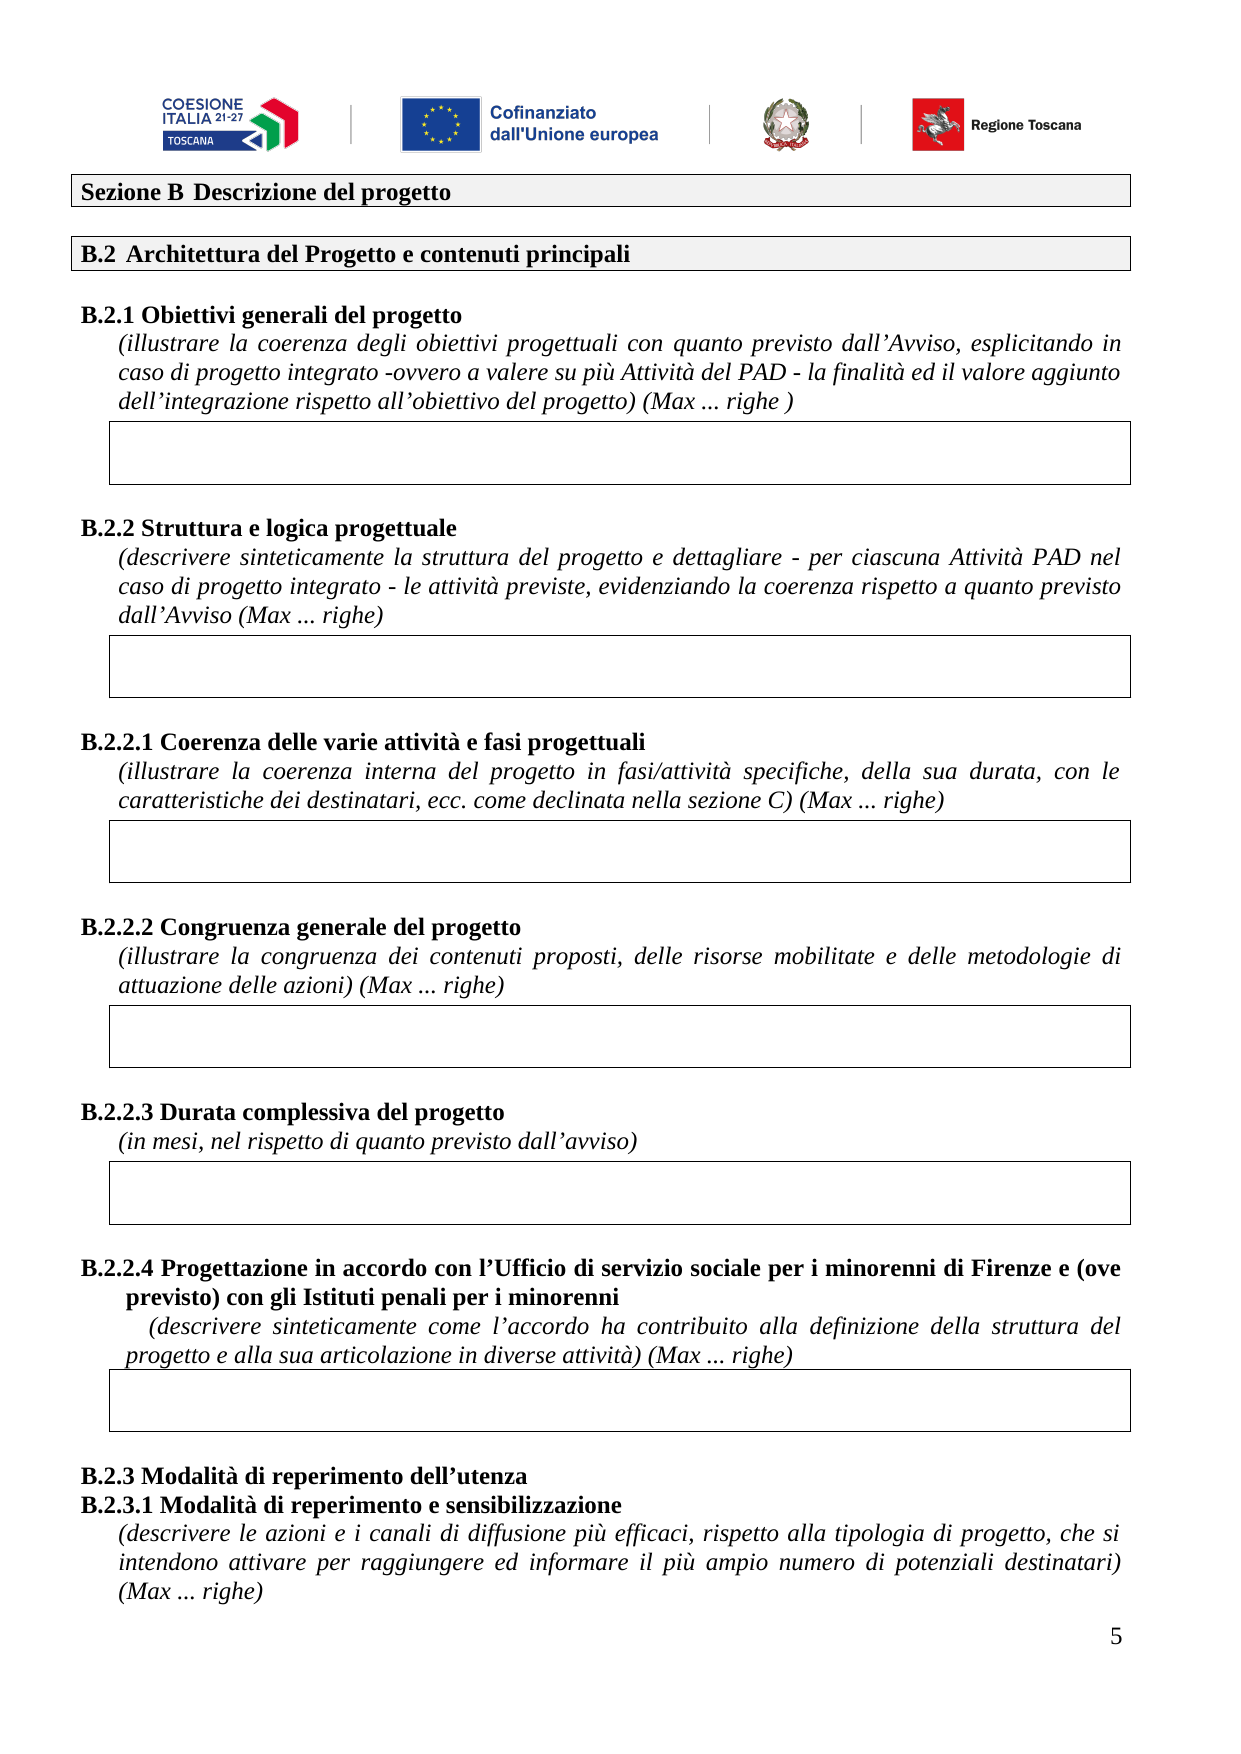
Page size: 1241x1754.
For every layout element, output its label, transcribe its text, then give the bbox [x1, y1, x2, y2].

subtitle B.2.1 Obiettivi generali del progetto [81, 300, 1122, 328]
subtitle B.2.2.2 Congruenza generale del progetto [81, 912, 1122, 941]
text (descrivere sinteticamente la struttura del progetto e dettagliare - per ciascuna Attività PAD nel caso di progetto integrato - le attività previste, evidenziando la coerenza rispetto a quanto previsto dall’Avviso (Max ... righe) [118, 542, 1122, 628]
subtitle B.2.2 Struttura e logica progettuale [81, 513, 1122, 542]
subtitle B.2 Architettura del Progetto e contenuti principali [72, 237, 1130, 270]
subtitle B.2.3 Modalità di reperimento dell’utenza [81, 1461, 1122, 1490]
text (illustrare la coerenza interna del progetto in fasi/attività specifiche, della sua durata, con le caratteristiche dei destinatari, ecc. come declinata nella sezione C) (Max ... righe) [118, 756, 1122, 813]
subtitle B.2.2.1 Coerenza delle varie attività e fasi progettuali [81, 727, 1122, 756]
text (illustrare la congruenza dei contenuti proposti, delle risorse mobilitate e delle metodologie di attuazione delle azioni) (Max ... righe) [118, 941, 1122, 998]
subtitle Sezione B Descrizione del progetto [72, 175, 1130, 206]
subtitle B.2.2.3 Durata complessiva del progetto [81, 1097, 1122, 1126]
subtitle B.2.2.4 Progettazione in accordo con l’Ufficio di servizio sociale per i minorenni di Firenze e (ove previsto) con gli Istituti penali per i minorenni [81, 1253, 1122, 1311]
text (descrivere le azioni e i canali di diffusione più efficaci, rispetto alla tipologia di progetto, che si intendono attivare per raggiungere ed informare il più ampio numero di potenziali destinatari) (Max ... righe) [118, 1518, 1122, 1605]
text (in mesi, nel rispetto di quanto previsto dall’avviso) [118, 1126, 1122, 1155]
subtitle (descrivere sinteticamente come l’accordo ha contribuito alla definizione della struttura del progetto e alla sua articolazione in diverse attività) (Max ... righe) [81, 1311, 1122, 1368]
subtitle B.2.3.1 Modalità di reperimento e sensibilizzazione [81, 1490, 1122, 1518]
text (illustrare la coerenza degli obiettivi progettuali con quanto previsto dall’Avviso, esplicitando in caso di progetto integrato -ovvero a valere su più Attività del PAD - la finalità ed il valore aggiunto dell’integrazione rispetto all’obiettivo del progetto) (Max ... righe ) [118, 328, 1122, 415]
